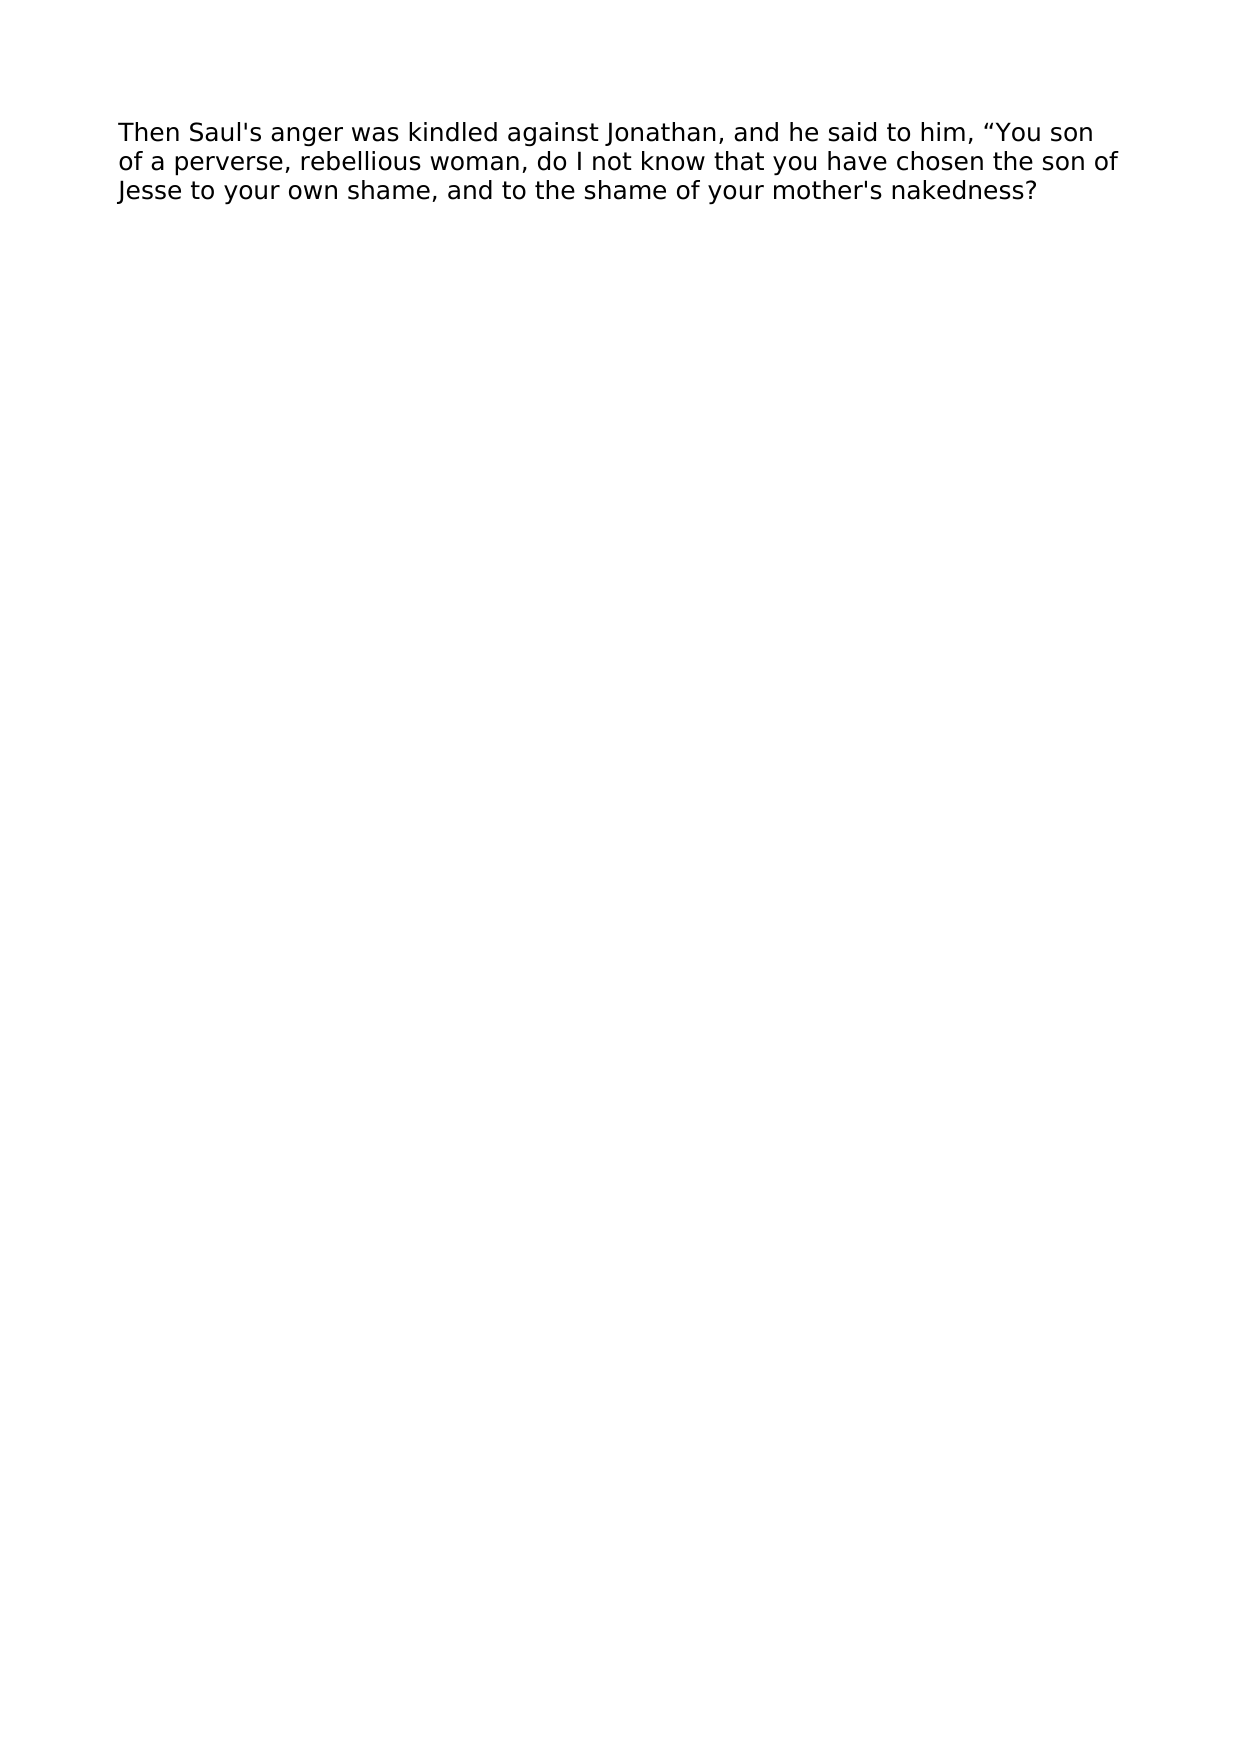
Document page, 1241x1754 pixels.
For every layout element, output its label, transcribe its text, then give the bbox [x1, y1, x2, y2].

text Then Saul's anger was kindled against Jonathan, and he said to him, “You son of a perverse, rebellious woman, do I not know that you have chosen the son of Jesse to your own shame, and to the shame of your mother's nakedness? [118, 118, 1122, 206]
